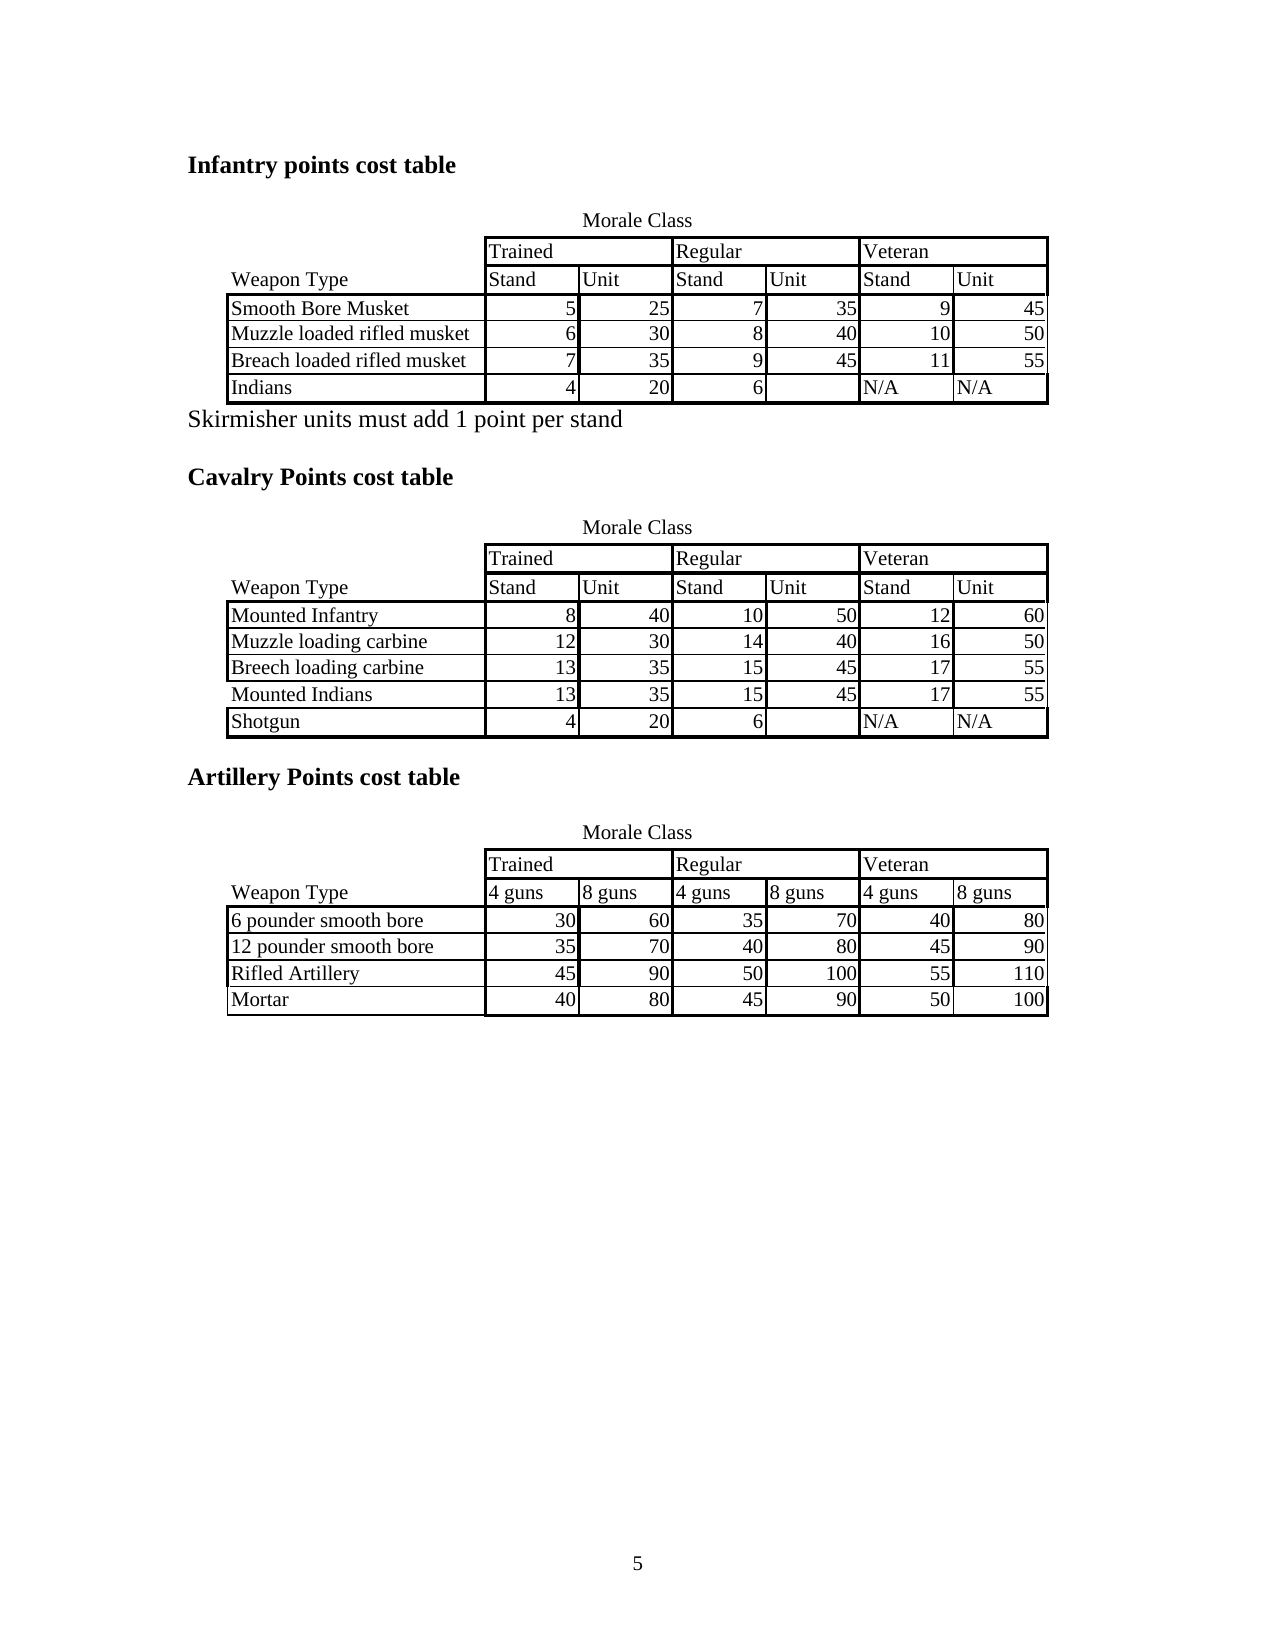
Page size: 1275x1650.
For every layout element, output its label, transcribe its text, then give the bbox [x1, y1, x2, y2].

table_cell [766, 239, 858, 264]
table_cell Unit [580, 575, 671, 600]
table_cell 4 [487, 709, 578, 735]
table_cell 4 [487, 375, 578, 401]
table_header [954, 515, 1047, 543]
table_cell 17 [861, 682, 952, 707]
table_cell 6 pounder smooth bore [229, 908, 484, 932]
table_cell Trained [487, 239, 579, 264]
table_cell 12 pounder smooth bore [229, 934, 484, 959]
table_header Morale Class [579, 515, 766, 543]
table_cell 13 [487, 655, 577, 680]
table_cell 16 [861, 629, 952, 654]
table_header [485, 515, 579, 543]
table_cell 40 [674, 934, 765, 959]
table_cell 5 [487, 296, 577, 320]
table_cell 55 [955, 680, 1047, 707]
table_header [860, 515, 953, 543]
table_cell 60 [955, 600, 1047, 627]
table_header Morale Class [579, 820, 766, 848]
table_cell Stand [487, 267, 578, 292]
table_cell 4 guns [861, 880, 953, 905]
table_cell 8 [674, 321, 765, 346]
table_cell 35 [581, 348, 671, 373]
table_header [766, 208, 860, 236]
table_cell 11 [861, 348, 952, 373]
table_cell Stand [861, 267, 953, 292]
table_cell 6 [487, 321, 577, 346]
table_cell 40 [768, 629, 858, 654]
table_cell 70 [768, 908, 858, 932]
table_cell 30 [581, 629, 671, 654]
table_cell 90 [955, 932, 1047, 959]
table_cell Unit [767, 267, 858, 292]
table_header [860, 208, 953, 236]
table_cell Stand [487, 575, 578, 600]
table_cell N/A [954, 373, 1046, 401]
table_header [766, 515, 860, 543]
table_cell [954, 239, 1046, 264]
table_cell 8 guns [768, 880, 858, 905]
table_cell [228, 543, 484, 571]
table_cell 8 guns [580, 880, 671, 905]
subtitle Artillery Points cost table [187, 762, 1087, 791]
table_header [954, 208, 1047, 236]
table_cell Mortar [228, 986, 484, 1014]
table_cell [954, 851, 1046, 877]
table_cell Unit [954, 267, 1046, 292]
table_cell N/A [954, 707, 1046, 735]
table_cell Rifled Artillery [229, 961, 484, 986]
table_cell [767, 375, 858, 401]
table_cell 7 [674, 296, 765, 320]
table_cell 40 [768, 321, 858, 346]
table_cell 13 [487, 682, 577, 707]
table_cell 35 [581, 682, 671, 707]
table_cell 50 [861, 987, 953, 1014]
table_cell [579, 239, 671, 264]
table_cell 17 [861, 655, 952, 680]
table_cell Trained [487, 546, 579, 571]
table_cell [228, 236, 484, 264]
table_cell 45 [955, 293, 1047, 320]
table_cell 45 [861, 934, 952, 959]
table_cell 30 [581, 321, 671, 346]
table_cell Muzzle loading carbine [229, 629, 484, 654]
table_cell Unit [767, 575, 858, 600]
table_header [485, 208, 579, 236]
table_cell 90 [581, 961, 671, 986]
table_cell Veteran [861, 239, 953, 264]
table_cell 50 [955, 627, 1047, 654]
table_cell 7 [487, 348, 577, 373]
table_cell 45 [768, 655, 858, 680]
table_cell 60 [581, 908, 671, 932]
table_cell [228, 848, 484, 877]
table_cell Muzzle loaded rifled musket [229, 321, 484, 346]
table_cell 20 [580, 375, 671, 401]
table_cell 15 [674, 682, 765, 707]
table_cell 110 [955, 959, 1047, 986]
table_cell 50 [674, 961, 765, 986]
table_cell [767, 709, 858, 735]
table_header [485, 820, 579, 848]
table_header [766, 820, 860, 848]
table_cell Indians [229, 375, 484, 401]
table_cell [579, 546, 671, 571]
table_cell 30 [487, 908, 577, 932]
table_cell Smooth Bore Musket [229, 296, 484, 320]
table_cell 12 [487, 629, 577, 654]
table_cell Breach loaded rifled musket [229, 348, 484, 373]
table_cell N/A [861, 709, 953, 735]
table_cell Veteran [861, 546, 953, 571]
table_cell 25 [581, 296, 671, 320]
table_header [860, 820, 953, 848]
table_cell [766, 546, 858, 571]
table_header [954, 820, 1047, 848]
table_cell 70 [581, 934, 671, 959]
table_cell 35 [768, 296, 858, 320]
table_cell 90 [767, 987, 858, 1014]
table_header Morale Class [579, 208, 766, 236]
table_cell 6 [674, 375, 765, 401]
table_cell Regular [674, 239, 766, 264]
table_cell 45 [487, 961, 577, 986]
table_cell 35 [487, 934, 577, 959]
table_cell Weapon Type [228, 264, 484, 292]
table_cell Stand [674, 267, 765, 292]
table_cell Unit [580, 267, 671, 292]
table_cell 10 [674, 603, 765, 627]
table_header [228, 515, 485, 543]
table_cell Breech loading carbine [229, 655, 484, 680]
table_cell 80 [580, 987, 671, 1014]
table_cell 40 [861, 908, 952, 932]
table_cell 10 [861, 321, 952, 346]
table_cell 9 [861, 296, 952, 320]
table_cell Unit [954, 575, 1046, 600]
table_cell 40 [581, 603, 671, 627]
table_cell [954, 546, 1046, 571]
table_cell 55 [861, 961, 952, 986]
table_cell Shotgun [229, 709, 484, 735]
table_cell Veteran [861, 851, 953, 877]
table_cell 35 [581, 655, 671, 680]
table_cell Regular [674, 851, 766, 877]
table_cell 100 [954, 986, 1046, 1014]
table_cell Stand [674, 575, 765, 600]
table_cell Trained [487, 851, 579, 877]
table_cell Mounted Infantry [229, 603, 484, 627]
table_cell [579, 851, 671, 877]
table_cell 8 guns [954, 880, 1046, 905]
table_cell 20 [580, 709, 671, 735]
table_cell 100 [768, 961, 858, 986]
table_cell 15 [674, 655, 765, 680]
table_cell 8 [487, 603, 577, 627]
subtitle Cavalry Points cost table [187, 462, 1087, 491]
table_cell 45 [768, 348, 858, 373]
table_header [228, 820, 485, 848]
table_cell 45 [674, 987, 765, 1014]
table_cell 50 [955, 320, 1047, 346]
table_cell 4 guns [487, 880, 578, 905]
table_cell 55 [955, 654, 1047, 680]
table_header [228, 208, 485, 236]
table_cell 6 [674, 709, 765, 735]
table_cell Weapon Type [228, 877, 484, 905]
table_cell N/A [861, 375, 953, 401]
table_cell 45 [768, 682, 858, 707]
subtitle Infantry points cost table [187, 150, 1087, 179]
table_cell [766, 851, 858, 877]
table_cell 9 [674, 348, 765, 373]
table_cell Regular [674, 546, 766, 571]
table_cell 80 [955, 905, 1047, 932]
table_cell 55 [955, 346, 1047, 373]
table_cell 14 [674, 629, 765, 654]
table_cell Mounted Indians [228, 682, 484, 707]
table_cell Weapon Type [228, 571, 484, 600]
text Skirmisher units must add 1 point per stand [187, 404, 1087, 433]
table_cell 80 [768, 934, 858, 959]
table_cell 4 guns [674, 880, 765, 905]
table_cell 50 [768, 603, 858, 627]
table_cell 40 [487, 987, 578, 1014]
table_cell 12 [861, 603, 952, 627]
table_cell 35 [674, 908, 765, 932]
table_cell Stand [861, 575, 953, 600]
